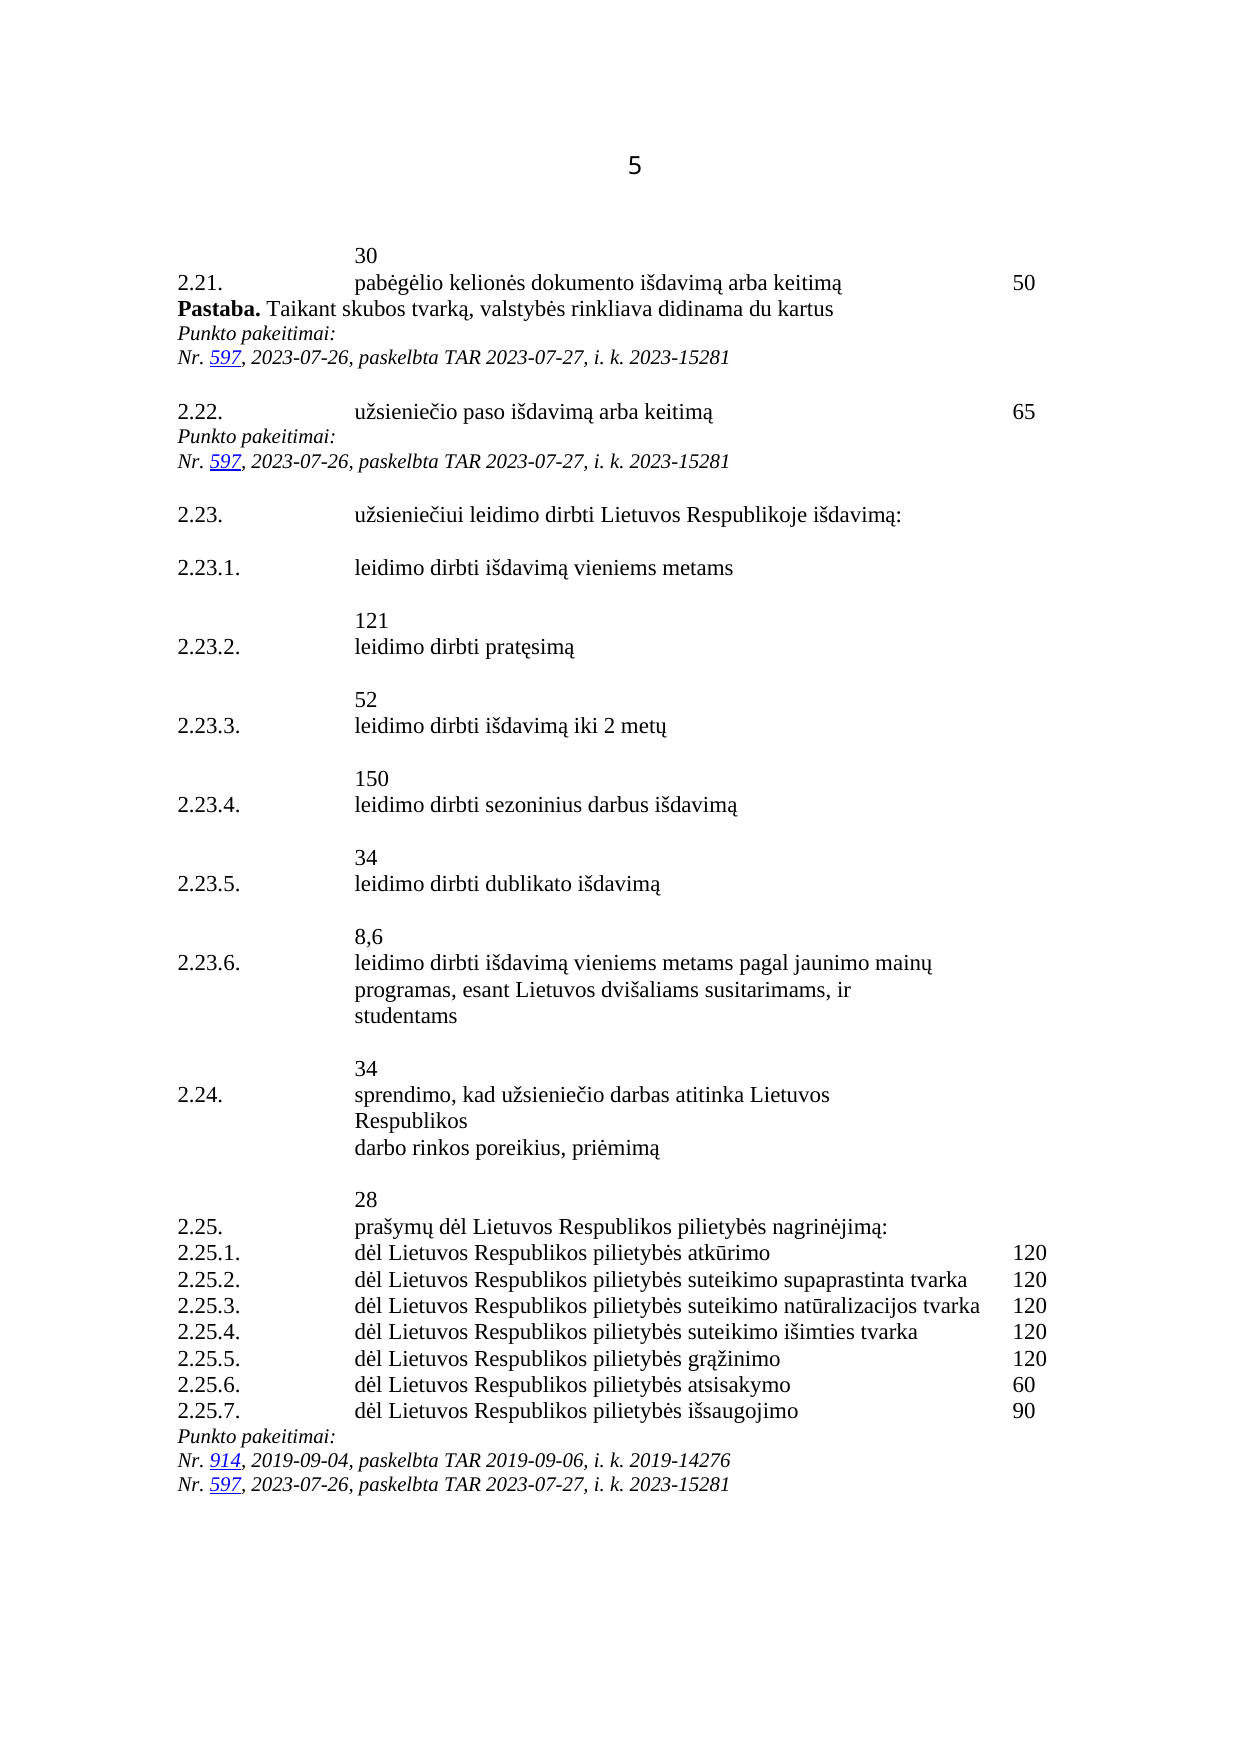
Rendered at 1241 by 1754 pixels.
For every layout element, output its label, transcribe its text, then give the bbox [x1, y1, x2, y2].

text 2.25.6. dėl Lietuvos Respublikos pilietybės atsisakymo 60 [177, 1371, 1092, 1397]
text Nr. 914, 2019-09-04, paskelbta TAR 2019-09-06, i. k. 2019-14276 [177, 1448, 1092, 1472]
text darbo rinkos poreikius, priėmimą 28 [354, 1134, 945, 1213]
text 2.25.2. dėl Lietuvos Respublikos pilietybės suteikimo supaprastinta tvarka 120 [177, 1266, 1092, 1292]
text 2.25.5. dėl Lietuvos Respublikos pilietybės grąžinimo 120 [177, 1345, 1092, 1371]
text Nr. 597, 2023-07-26, paskelbta TAR 2023-07-27, i. k. 2023-15281 [177, 1472, 1092, 1496]
text programas, esant Lietuvos dvišaliams susitarimams, ir studentams 34 [354, 976, 945, 1081]
text 2.23.3. leidimo dirbti išdavimą iki 2 metų 150 [177, 712, 945, 791]
text 30 [354, 216, 945, 268]
text Punkto pakeitimai: [177, 1424, 1092, 1448]
text 2.25.7. dėl Lietuvos Respublikos pilietybės išsaugojimo 90 [177, 1397, 1092, 1424]
text 2.24. sprendimo, kad užsieniečio darbas atitinka Lietuvos Respublikos [177, 1081, 945, 1134]
text 2.25.1. dėl Lietuvos Respublikos pilietybės atkūrimo 120 [177, 1239, 1092, 1266]
text 2.23.5. leidimo dirbti dublikato išdavimą 8,6 [177, 870, 945, 949]
text 2.25.3. dėl Lietuvos Respublikos pilietybės suteikimo natūralizacijos tvarka 120 [177, 1292, 1092, 1318]
text 2.21. pabėgėlio kelionės dokumento išdavimą arba keitimą 50 [177, 268, 1092, 295]
text Nr. 597, 2023-07-26, paskelbta TAR 2023-07-27, i. k. 2023-15281 [177, 345, 1092, 369]
text Nr. 597, 2023-07-26, paskelbta TAR 2023-07-27, i. k. 2023-15281 [177, 448, 1092, 473]
text 2.23.1. leidimo dirbti išdavimą vieniems metams 121 [177, 554, 945, 633]
text 2.22. užsieniečio paso išdavimą arba keitimą 65 [177, 398, 1092, 424]
text 2.25.4. dėl Lietuvos Respublikos pilietybės suteikimo išimties tvarka 120 [177, 1318, 1092, 1345]
text 2.25. prašymų dėl Lietuvos Respublikos pilietybės nagrinėjimą: [177, 1213, 1092, 1239]
text Punkto pakeitimai: [177, 321, 1092, 345]
text Punkto pakeitimai: [177, 424, 1092, 448]
text 2.23.4. leidimo dirbti sezoninius darbus išdavimą 34 [177, 791, 945, 870]
text 2.23.6. leidimo dirbti išdavimą vieniems metams pagal jaunimo mainų [177, 949, 945, 976]
text 2.23. užsieniečiui leidimo dirbti Lietuvos Respublikoje išdavimą: [177, 501, 945, 554]
text Pastaba. Taikant skubos tvarką, valstybės rinkliava didinama du kartus [177, 295, 1092, 321]
text 2.23.2. leidimo dirbti pratęsimą 52 [177, 633, 945, 712]
